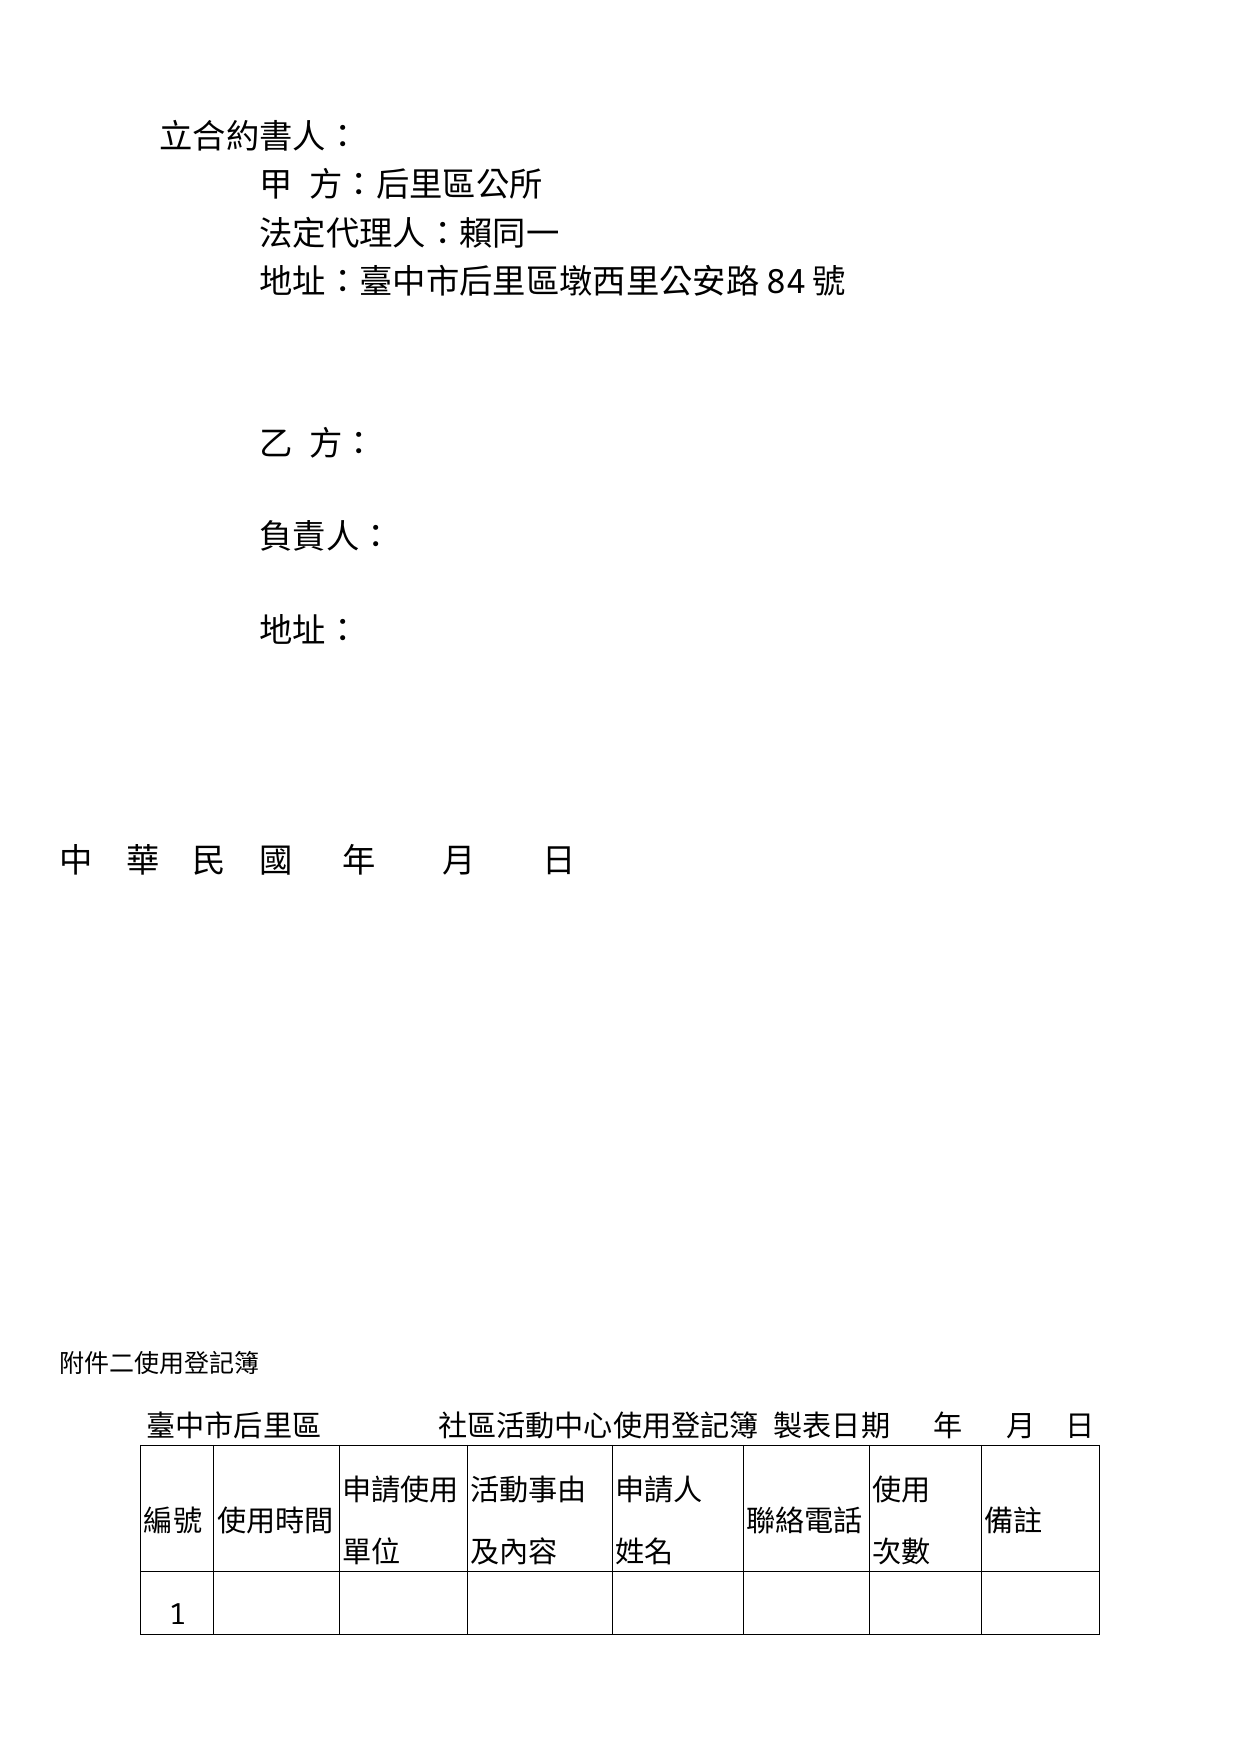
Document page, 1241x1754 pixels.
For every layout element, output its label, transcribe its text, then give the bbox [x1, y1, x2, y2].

table_cell [744, 1572, 869, 1634]
table_header 申請人 姓名 [613, 1446, 743, 1571]
table_cell [468, 1572, 612, 1634]
table_header 活動事由 及內容 [468, 1446, 612, 1571]
text 負責人： [209, 510, 1181, 558]
table_cell 1 [141, 1572, 213, 1634]
table_header 使用時間 [214, 1446, 339, 1571]
table_cell [613, 1572, 743, 1634]
table_cell [214, 1572, 339, 1634]
text 地址：臺中市后里區墩西里公安路84號 [59, 254, 1181, 303]
text 臺中市后里區 社區活動中心使用登記簿 製表日期 年 月 日 [59, 1382, 1181, 1445]
text 中 華 民 國 年 月 日 [59, 834, 1181, 882]
table_header 聯絡電話 [744, 1446, 869, 1571]
text 地址： [59, 604, 1181, 652]
text 乙 方： [209, 417, 1181, 465]
table_cell [340, 1572, 467, 1634]
text 立合約書人： [159, 110, 1181, 158]
table_header 申請使用單位 [340, 1446, 467, 1571]
table_cell [870, 1572, 981, 1634]
table_header 編號 [141, 1446, 213, 1571]
text 甲 方：后里區公所 [259, 158, 1181, 206]
text 附件二使用登記簿 [59, 1320, 1181, 1382]
table_cell [982, 1572, 1099, 1634]
text 法定代理人：賴同一 [209, 206, 1181, 254]
table_header 備註 [982, 1446, 1099, 1571]
table_header 使用 次數 [870, 1446, 981, 1571]
